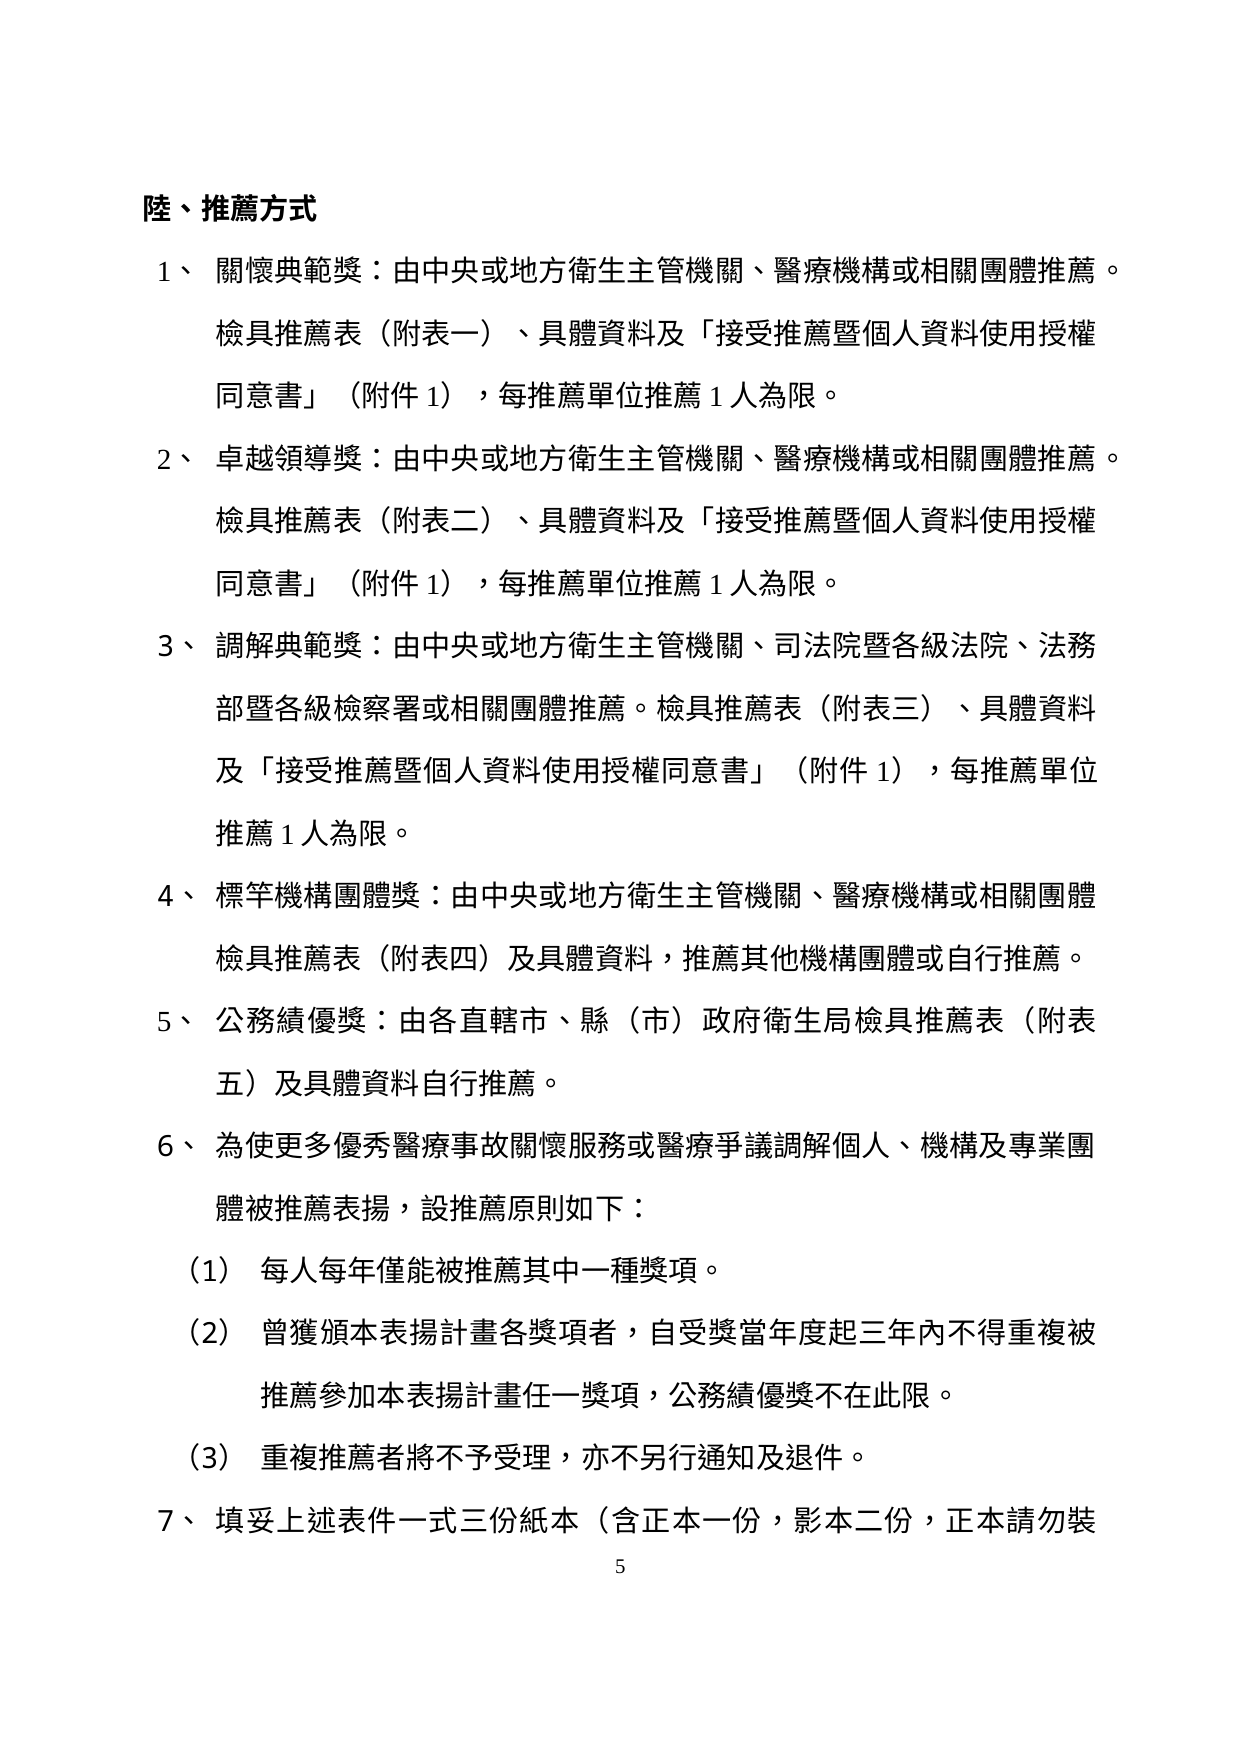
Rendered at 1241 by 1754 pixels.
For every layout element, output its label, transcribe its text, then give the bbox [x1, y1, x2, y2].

list 標竿機構團體獎：由中央或地方衛生主管機關、醫療機構或相關團體檢具推薦表（附表四）及具體資料，推薦其他機構團體或自行推薦。 [157, 852, 1098, 977]
list 推薦方式 [142, 165, 1098, 227]
list 卓越領導獎：由中央或地方衛生主管機關、醫療機構或相關團體推薦。檢具推薦表（附表二）、具體資料及「接受推薦暨個人資料使用授權同意書」（附件1），每推薦單位推薦1人為限。 [157, 415, 1098, 602]
list 公務績優獎：由各直轄市、縣（市）政府衛生局檢具推薦表（附表五）及具體資料自行推薦。 [157, 977, 1098, 1102]
list 重複推薦者將不予受理，亦不另行通知及退件。 [171, 1415, 1098, 1477]
list 曾獲頒本表揚計畫各獎項者，自受獎當年度起三年內不得重複被推薦參加本表揚計畫任一獎項，公務績優獎不在此限。 [171, 1290, 1098, 1415]
list 每人每年僅能被推薦其中一種獎項。 [171, 1227, 1098, 1290]
list 關懷典範獎：由中央或地方衛生主管機關、醫療機構或相關團體推薦。檢具推薦表（附表一）、具體資料及「接受推薦暨個人資料使用授權同意書」（附件1），每推薦單位推薦1人為限。 [157, 227, 1098, 415]
list 填妥上述表件一式三份紙本（含正本一份，影本二份，正本請勿裝 [157, 1477, 1098, 1540]
list 為使更多優秀醫療事故關懷服務或醫療爭議調解個人、機構及專業團體被推薦表揚，設推薦原則如下： [157, 1102, 1098, 1227]
list 調解典範獎：由中央或地方衛生主管機關、司法院暨各級法院、法務部暨各級檢察署或相關團體推薦。檢具推薦表（附表三）、具體資料及「接受推薦暨個人資料使用授權同意書」（附件1），每推薦單位推薦1人為限。 [157, 602, 1098, 852]
